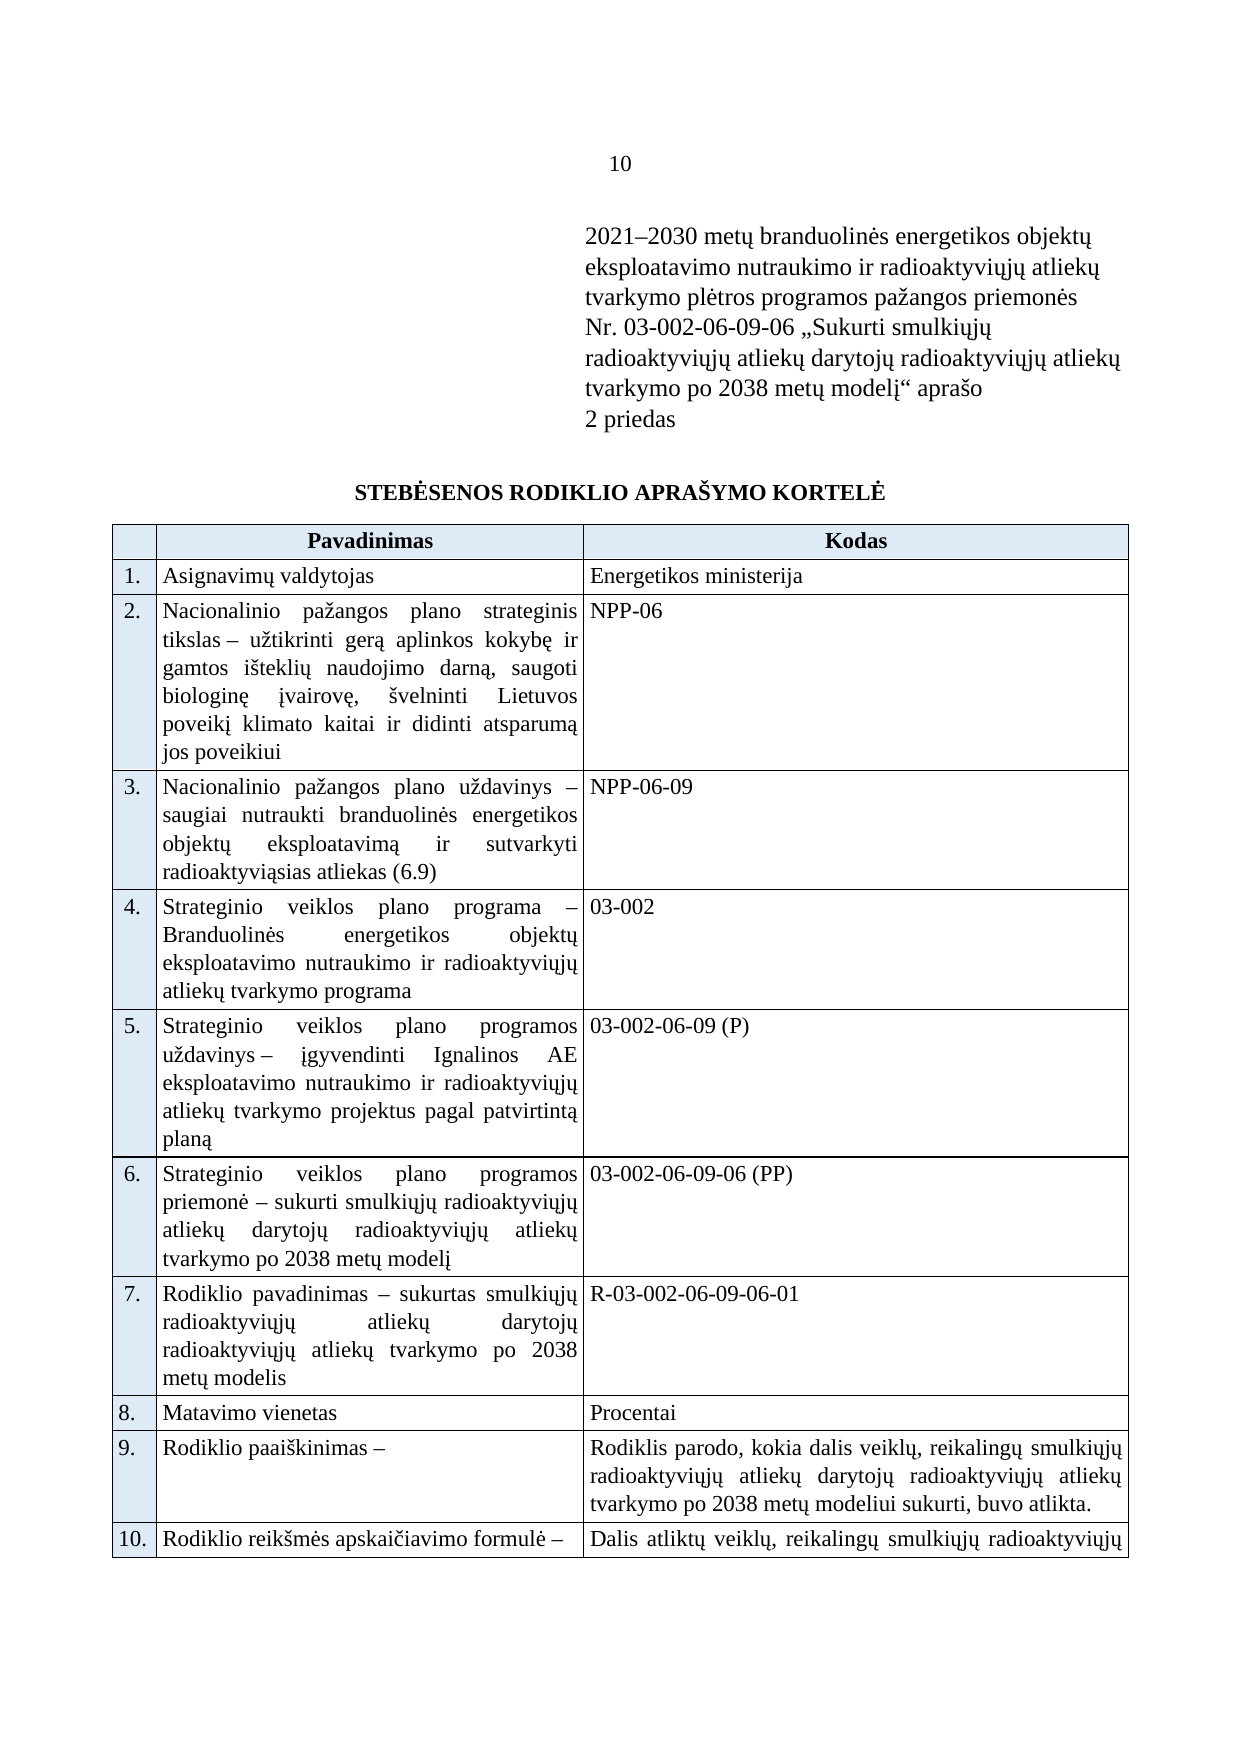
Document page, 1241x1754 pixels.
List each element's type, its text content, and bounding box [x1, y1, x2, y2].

table_cell Energetikos ministerija [584, 560, 1128, 594]
table_header Kodas [584, 525, 1128, 558]
table_cell Strateginio veiklos plano programos uždavinys – įgyvendinti Ignalinos AE eksploatavimo nutraukimo ir radioaktyviųjų atliekų tvarkymo projektus pagal patvirtintą planą [157, 1010, 583, 1156]
table_cell 4. [113, 890, 156, 1009]
table_cell NPP-06-09 [584, 771, 1128, 889]
table_cell Strateginio veiklos plano programos priemonė – sukurti smulkiųjų radioaktyviųjų atliekų darytojų radioaktyviųjų atliekų tvarkymo po 2038 metų modelį [157, 1158, 583, 1276]
table_cell R-03-002-06-09-06-01 [584, 1277, 1128, 1395]
table_header [113, 525, 156, 558]
table_cell NPP-06 [584, 595, 1128, 769]
table_cell Rodiklio pavadinimas – sukurtas smulkiųjų radioaktyviųjų atliekų darytojų radioaktyviųjų atliekų tvarkymo po 2038 metų modelis [157, 1277, 583, 1395]
table_cell Rodiklis parodo, kokia dalis veiklų, reikalingų smulkiųjų radioaktyviųjų atliekų darytojų radioaktyviųjų atliekų tvarkymo po 2038 metų modeliui sukurti, buvo atlikta. [584, 1431, 1128, 1522]
table_cell 03-002 [584, 890, 1128, 1009]
subtitle 2 priedas [585, 404, 1128, 432]
table_cell 9. [113, 1431, 156, 1522]
table_cell 10. [113, 1523, 156, 1557]
table_cell Nacionalinio pažangos plano strateginis tikslas – užtikrinti gerą aplinkos kokybę ir gamtos išteklių naudojimo darną, saugoti biologinę įvairovę, švelninti Lietuvos poveikį klimato kaitai ir didinti atsparumą jos poveikiui [157, 595, 583, 769]
table_cell Dalis atliktų veiklų, reikalingų smulkiųjų radioaktyviųjų [584, 1523, 1128, 1557]
table_cell 2. [113, 595, 156, 769]
table_cell 1. [113, 560, 156, 594]
table_cell Procentai [584, 1396, 1128, 1430]
table_cell 7. [113, 1277, 156, 1395]
table_cell Strateginio veiklos plano programa – Branduolinės energetikos objektų eksploatavimo nutraukimo ir radioaktyviųjų atliekų tvarkymo programa [157, 890, 583, 1009]
table_cell 03-002-06-09-06 (PP) [584, 1158, 1128, 1276]
subtitle Stebėsenos rodikliO aprašymo kortelė [112, 479, 1128, 505]
table_cell Matavimo vienetas [157, 1396, 583, 1430]
table_cell 03-002-06-09 (P) [584, 1010, 1128, 1156]
table_cell 5. [113, 1010, 156, 1156]
table_cell 3. [113, 771, 156, 889]
table_cell 6. [113, 1158, 156, 1276]
table_cell Rodiklio paaiškinimas ‒ [157, 1431, 583, 1522]
subtitle 2021–2030 metų branduolinės energetikos objektų eksploatavimo nutraukimo ir radioaktyviųjų atliekų tvarkymo plėtros programos pažangos priemonės Nr. 03-002-06-09-06 „Sukurti smulkiųjų radioaktyviųjų atliekų darytojų radioaktyviųjų atliekų tvarkymo po 2038 metų modelį“ aprašo [585, 221, 1128, 402]
table_cell Rodiklio reikšmės apskaičiavimo formulė ‒ [157, 1523, 583, 1557]
table_header Pavadinimas [157, 525, 583, 558]
table_cell Nacionalinio pažangos plano uždavinys – saugiai nutraukti branduolinės energetikos objektų eksploatavimą ir sutvarkyti radioaktyviąsias atliekas (6.9) [157, 771, 583, 889]
table_cell 8. [113, 1396, 156, 1430]
table_cell Asignavimų valdytojas [157, 560, 583, 594]
